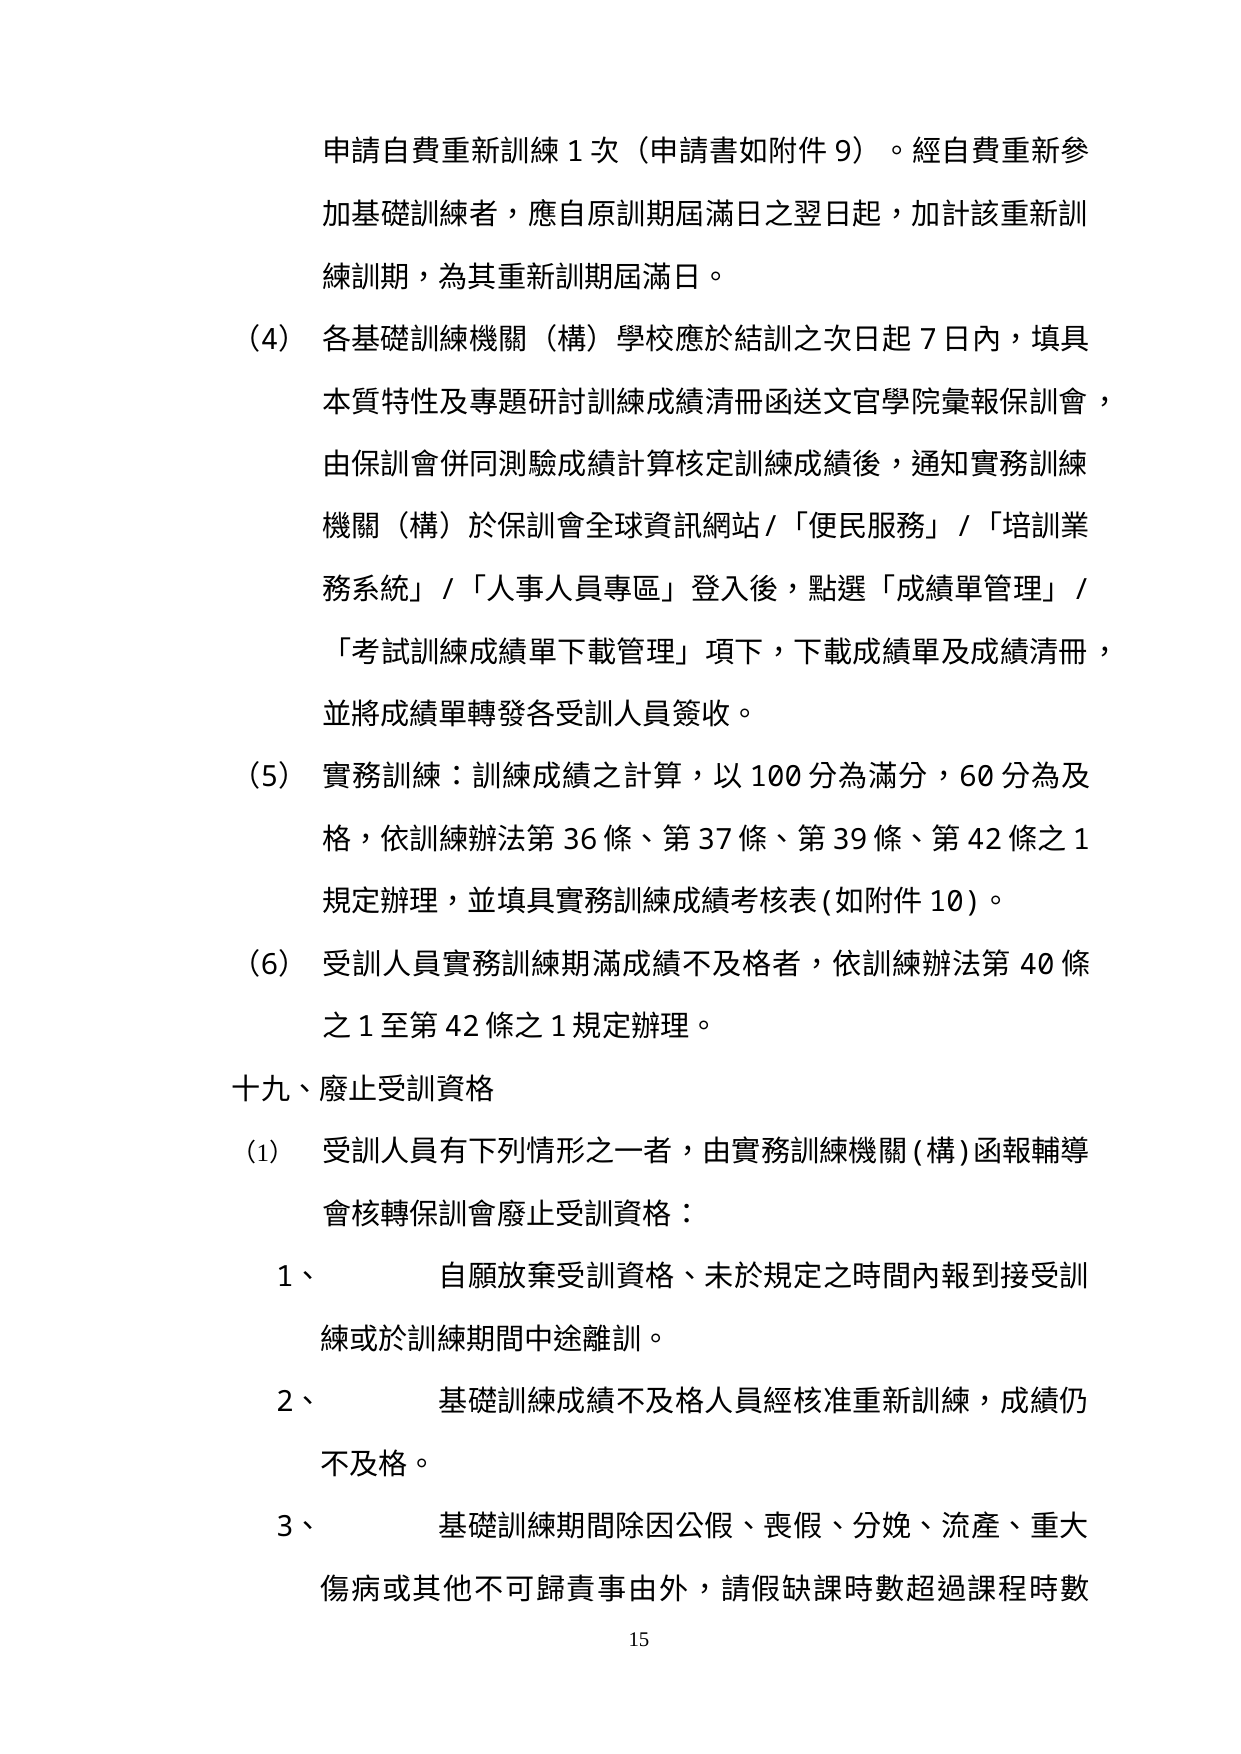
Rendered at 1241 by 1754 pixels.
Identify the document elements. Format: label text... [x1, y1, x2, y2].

text 十九、廢止受訓資格 [232, 1045, 1090, 1108]
list 各基礎訓練機關（構）學校應於結訓之次日起7日內，填具本質特性及專題研討訓練成績清冊函送文官學院彙報保訓會，由保訓會併同測驗成績計算核定訓練成績後，通知實務訓練機關（構）於保訓會全球資訊網站/「便民服務」/「培訓業務系統」/「人事人員專區」登入後，點選「成績單管理」/「考試訓練成績單下載管理」項下，下載成績單及成績清冊，並將成績單轉發各受訓人員簽收。 [231, 295, 1090, 733]
list 受訓人員實務訓練期滿成績不及格者，依訓練辦法第40條之1至第42條之1規定辦理。 [231, 920, 1090, 1045]
list 基礎訓練成績不及格人員經核准重新訓練，成績仍不及格。 [276, 1358, 1090, 1483]
list 申請自費重新訓練1次（申請書如附件9）。經自費重新參加基礎訓練者，應自原訓期屆滿日之翌日起，加計該重新訓練訓期，為其重新訓期屆滿日。 [231, 108, 1090, 295]
list 受訓人員有下列情形之一者，由實務訓練機關(構)函報輔導會核轉保訓會廢止受訓資格： [231, 1108, 1090, 1233]
list 基礎訓練期間除因公假、喪假、分娩、流產、重大傷病或其他不可歸責事由外，請假缺課時數超過課程時數 [276, 1483, 1090, 1608]
list 自願放棄受訓資格、未於規定之時間內報到接受訓練或於訓練期間中途離訓。 [276, 1233, 1090, 1358]
list 實務訓練：訓練成績之計算，以100分為滿分，60分為及格，依訓練辦法第36條、第37條、第39條、第42條之1規定辦理，並填具實務訓練成績考核表(如附件10)。 [231, 733, 1090, 920]
